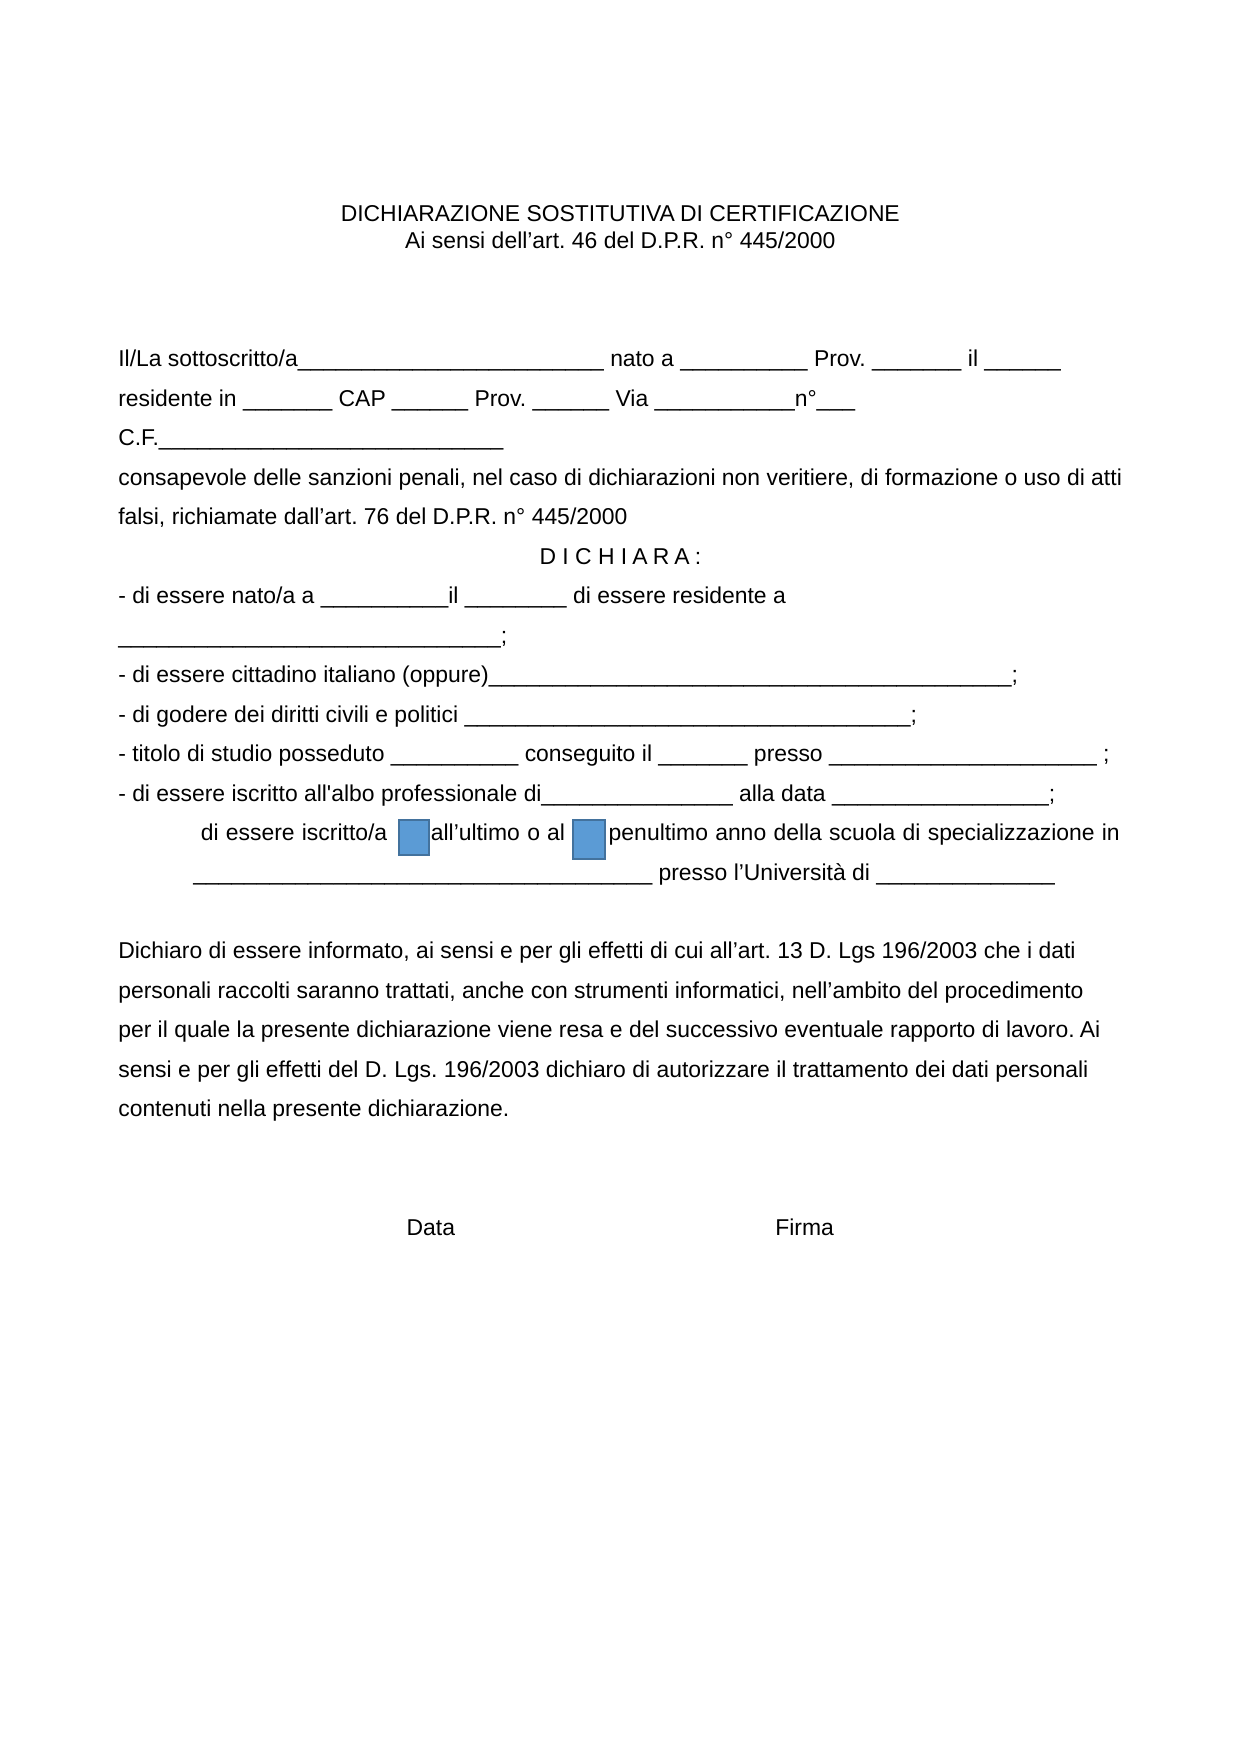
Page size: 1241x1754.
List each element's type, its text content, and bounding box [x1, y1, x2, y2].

text - di godere dei diritti civili e politici ___________________________________; [118, 701, 1122, 727]
text Data Firma [118, 1214, 1122, 1240]
text di essere iscritto/a all’ultimo o al penultimo anno della scuola di specializzazione in ____________________________________ presso l’Università di ______________ [193, 819, 1122, 885]
text - di essere cittadino italiano (oppure)_________________________________________; [118, 661, 1122, 687]
text Ai sensi dell’art. 46 del D.P.R. n° 445/2000 [118, 227, 1122, 253]
text - di essere iscritto all'albo professionale di_______________ alla data _________________; [118, 779, 1122, 806]
text consapevole delle sanzioni penali, nel caso di dichiarazioni non veritiere, di formazione o uso di atti falsi, richiamate dall’art. 76 del D.P.R. n° 445/2000 [118, 464, 1122, 529]
text Il/La sottoscritto/a________________________ nato a __________ Prov. _______ il ______ residente in _______ CAP ______ Prov. ______ Via ___________n°___ C.F.___________________________ [118, 345, 1122, 451]
text - di essere nato/a a __________il ________ di essere residente a ______________________________; [118, 582, 1122, 648]
text DICHIARAZIONE SOSTITUTIVA DI CERTIFICAZIONE [118, 200, 1122, 227]
text D I C H I A R A : [118, 543, 1122, 569]
text - titolo di studio posseduto __________ conseguito il _______ presso _____________________ ; [118, 740, 1122, 766]
text Dichiaro di essere informato, ai sensi e per gli effetti di cui all’art. 13 D. Lgs 196/2003 che i dati personali raccolti saranno trattati, anche con strumenti informatici, nell’ambito del procedimento per il quale la presente dichiarazione viene resa e del successivo eventuale rapporto di lavoro. Ai sensi e per gli effetti del D. Lgs. 196/2003 dichiaro di autorizzare il trattamento dei dati personali contenuti nella presente dichiarazione. [118, 937, 1122, 1122]
